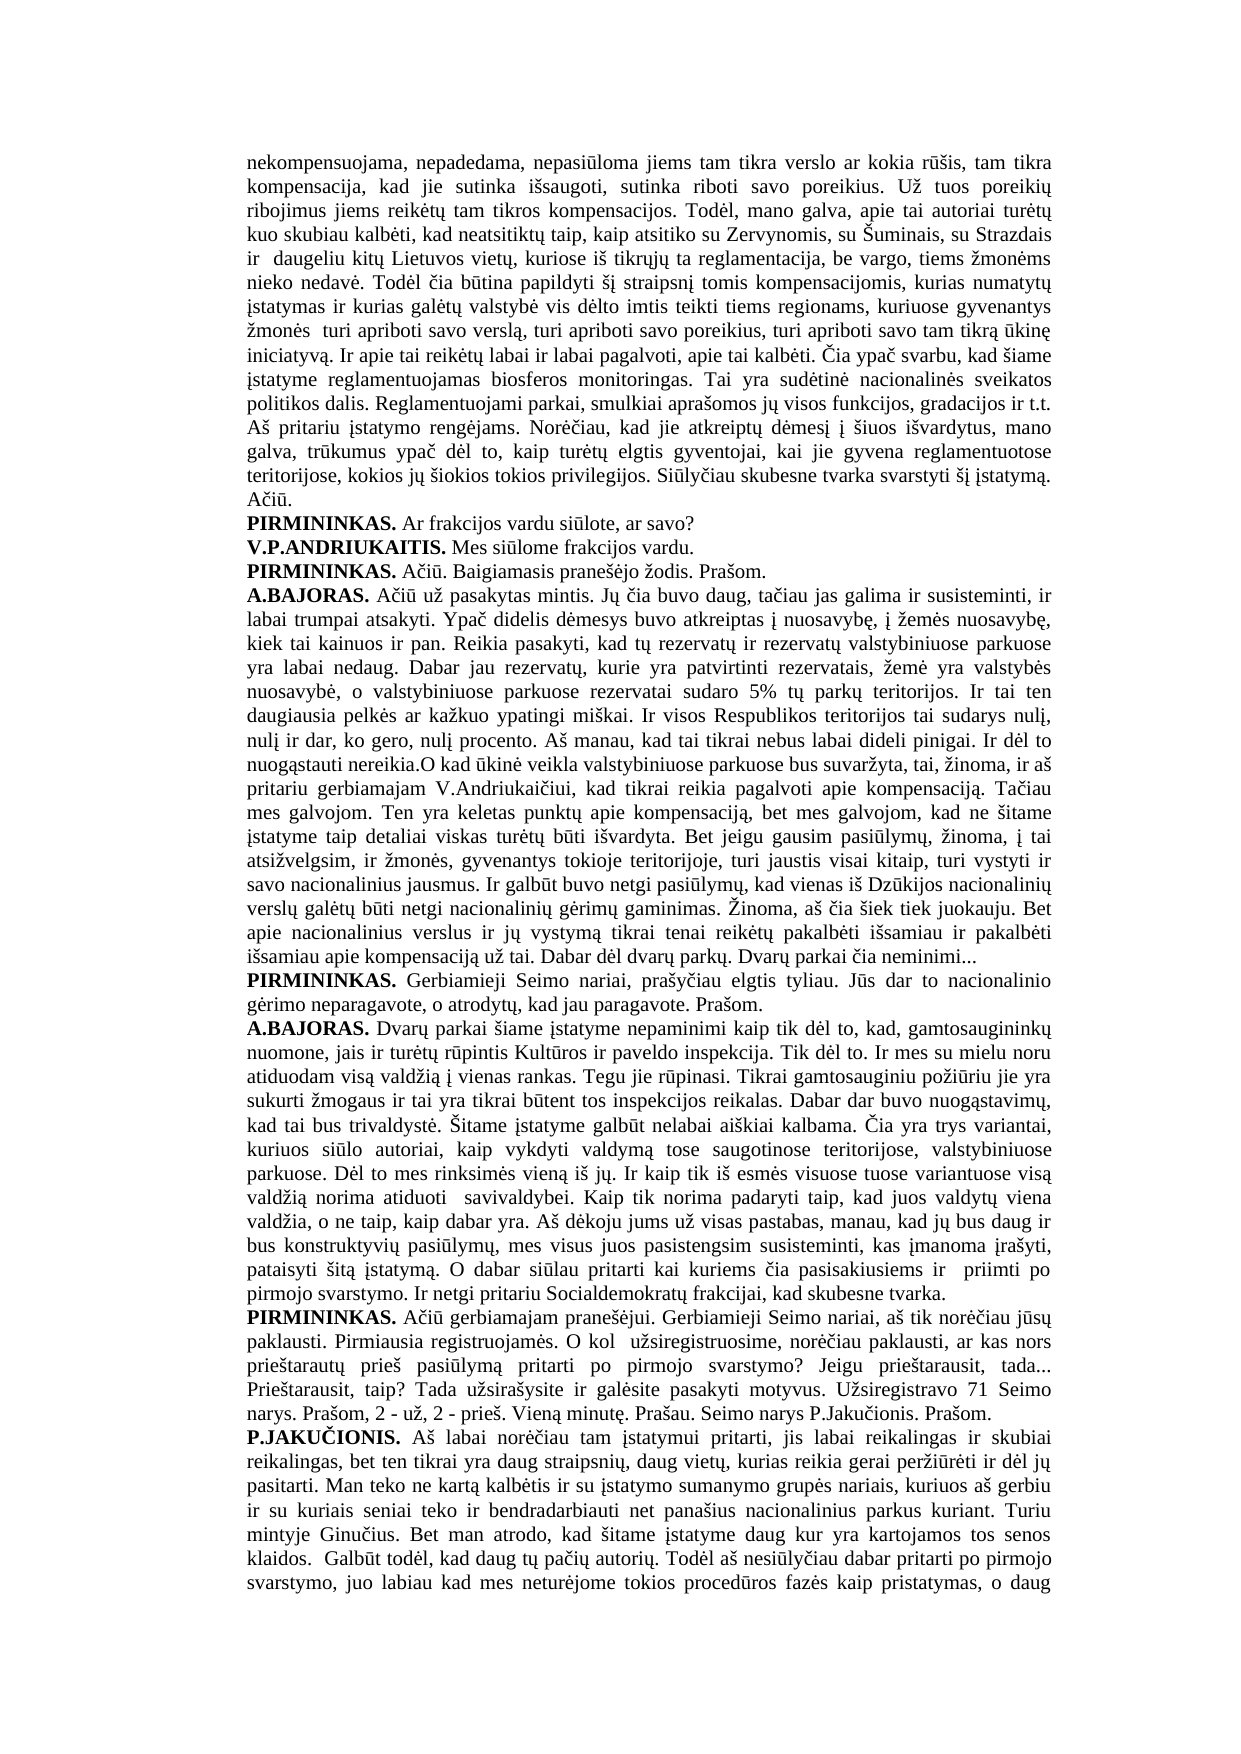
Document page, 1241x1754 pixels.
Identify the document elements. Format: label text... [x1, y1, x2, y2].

text P.JAKUČIONIS. Aš labai norėčiau tam įstatymui pritarti, jis labai reikalingas ir skubiai reikalingas, bet ten tikrai yra daug straipsnių, daug vietų, kurias reikia gerai peržiūrėti ir dėl jų pasitarti. Man teko ne kartą kalbėtis ir su įstatymo sumanymo grupės nariais, kuriuos aš gerbiu ir su kuriais seniai teko ir bendradarbiauti net panašius nacionalinius parkus kuriant. Turiu mintyje Ginučius. Bet man atrodo, kad šitame įstatyme daug kur yra kartojamos tos senos klaidos. Galbūt todėl, kad daug tų pačių autorių. Todėl aš nesiūlyčiau dabar pritarti po pirmojo svarstymo, juo labiau kad mes neturėjome tokios procedūros fazės kaip pristatymas, o daug [247, 1425, 1053, 1594]
text PIRMININKAS. Ar frakcijos vardu siūlote, ar savo? [247, 511, 1053, 535]
text PIRMININKAS. Gerbiamieji Seimo nariai, prašyčiau elgtis tyliau. Jūs dar to nacionalinio gėrimo neparagavote, o atrodytų, kad jau paragavote. Prašom. [247, 968, 1053, 1016]
text PIRMININKAS. Ačiū. Baigiamasis pranešėjo žodis. Prašom. [247, 559, 1053, 583]
text PIRMININKAS. Ačiū gerbiamajam pranešėjui. Gerbiamieji Seimo nariai, aš tik norėčiau jūsų paklausti. Pirmiausia registruojamės. O kol užsiregistruosime, norėčiau paklausti, ar kas nors prieštarautų prieš pasiūlymą pritarti po pirmojo svarstymo? Jeigu prieštarausit, tada... Prieštarausit, taip? Tada užsirašysite ir galėsite pasakyti motyvus. Užsiregistravo 71 Seimo narys. Prašom, 2 - už, 2 - prieš. Vieną minutę. Prašau. Seimo narys P.Jakučionis. Prašom. [247, 1305, 1053, 1425]
text V.P.ANDRIUKAITIS. Mes siūlome frakcijos vardu. [247, 535, 1053, 559]
text A.BAJORAS. Ačiū už pasakytas mintis. Jų čia buvo daug, tačiau jas galima ir susisteminti, ir labai trumpai atsakyti. Ypač didelis dėmesys buvo atkreiptas į nuosavybę, į žemės nuosavybę, kiek tai kainuos ir pan. Reikia pasakyti, kad tų rezervatų ir rezervatų valstybiniuose parkuose yra labai nedaug. Dabar jau rezervatų, kurie yra patvirtinti rezervatais, žemė yra valstybės nuosavybė, o valstybiniuose parkuose rezervatai sudaro 5% tų parkų teritorijos. Ir tai ten daugiausia pelkės ar kažkuo ypatingi miškai. Ir visos Respublikos teritorijos tai sudarys nulį, nulį ir dar, ko gero, nulį procento. Aš manau, kad tai tikrai nebus labai dideli pinigai. Ir dėl to nuogąstauti nereikia.O kad ūkinė veikla valstybiniuose parkuose bus suvaržyta, tai, žinoma, ir aš pritariu gerbiamajam V.Andriukaičiui, kad tikrai reikia pagalvoti apie kompensaciją. Tačiau mes galvojom. Ten yra keletas punktų apie kompensaciją, bet mes galvojom, kad ne šitame įstatyme taip detaliai viskas turėtų būti išvardyta. Bet jeigu gausim pasiūlymų, žinoma, į tai atsižvelgsim, ir žmonės, gyvenantys tokioje teritorijoje, turi jaustis visai kitaip, turi vystyti ir savo nacionalinius jausmus. Ir galbūt buvo netgi pasiūlymų, kad vienas iš Dzūkijos nacionalinių verslų galėtų būti netgi nacionalinių gėrimų gaminimas. Žinoma, aš čia šiek tiek juokauju. Bet apie nacionalinius verslus ir jų vystymą tikrai tenai reikėtų pakalbėti išsamiau ir pakalbėti išsamiau apie kompensaciją už tai. Dabar dėl dvarų parkų. Dvarų parkai čia neminimi... [247, 583, 1053, 968]
text A.BAJORAS. Dvarų parkai šiame įstatyme nepaminimi kaip tik dėl to, kad, gamtosaugininkų nuomone, jais ir turėtų rūpintis Kultūros ir paveldo inspekcija. Tik dėl to. Ir mes su mielu noru atiduodam visą valdžią į vienas rankas. Tegu jie rūpinasi. Tikrai gamtosauginiu požiūriu jie yra sukurti žmogaus ir tai yra tikrai būtent tos inspekcijos reikalas. Dabar dar buvo nuogąstavimų, kad tai bus trivaldystė. Šitame įstatyme galbūt nelabai aiškiai kalbama. Čia yra trys variantai, kuriuos siūlo autoriai, kaip vykdyti valdymą tose saugotinose teritorijose, valstybiniuose parkuose. Dėl to mes rinksimės vieną iš jų. Ir kaip tik iš esmės visuose tuose variantuose visą valdžią norima atiduoti savivaldybei. Kaip tik norima padaryti taip, kad juos valdytų viena valdžia, o ne taip, kaip dabar yra. Aš dėkoju jums už visas pastabas, manau, kad jų bus daug ir bus konstruktyvių pasiūlymų, mes visus juos pasistengsim susisteminti, kas įmanoma įrašyti, pataisyti šitą įstatymą. O dabar siūlau pritarti kai kuriems čia pasisakiusiems ir priimti po pirmojo svarstymo. Ir netgi pritariu Socialdemokratų frakcijai, kad skubesne tvarka. [247, 1016, 1053, 1305]
text nekompensuojama, nepadedama, nepasiūloma jiems tam tikra verslo ar kokia rūšis, tam tikra kompensacija, kad jie sutinka išsaugoti, sutinka riboti savo poreikius. Už tuos poreikių ribojimus jiems reikėtų tam tikros kompensacijos. Todėl, mano galva, apie tai autoriai turėtų kuo skubiau kalbėti, kad neatsitiktų taip, kaip atsitiko su Zervynomis, su Šuminais, su Strazdais ir daugeliu kitų Lietuvos vietų, kuriose iš tikrųjų ta reglamentacija, be vargo, tiems žmonėms nieko nedavė. Todėl čia būtina papildyti šį straipsnį tomis kompensacijomis, kurias numatytų įstatymas ir kurias galėtų valstybė vis dėlto imtis teikti tiems regionams, kuriuose gyvenantys žmonės turi apriboti savo verslą, turi apriboti savo poreikius, turi apriboti savo tam tikrą ūkinę iniciatyvą. Ir apie tai reikėtų labai ir labai pagalvoti, apie tai kalbėti. Čia ypač svarbu, kad šiame įstatyme reglamentuojamas biosferos monitoringas. Tai yra sudėtinė nacionalinės sveikatos politikos dalis. Reglamentuojami parkai, smulkiai aprašomos jų visos funkcijos, gradacijos ir t.t. Aš pritariu įstatymo rengėjams. Norėčiau, kad jie atkreiptų dėmesį į šiuos išvardytus, mano galva, trūkumus ypač dėl to, kaip turėtų elgtis gyventojai, kai jie gyvena reglamentuotose teritorijose, kokios jų šiokios tokios privilegijos. Siūlyčiau skubesne tvarka svarstyti šį įstatymą. Ačiū. [247, 150, 1053, 511]
